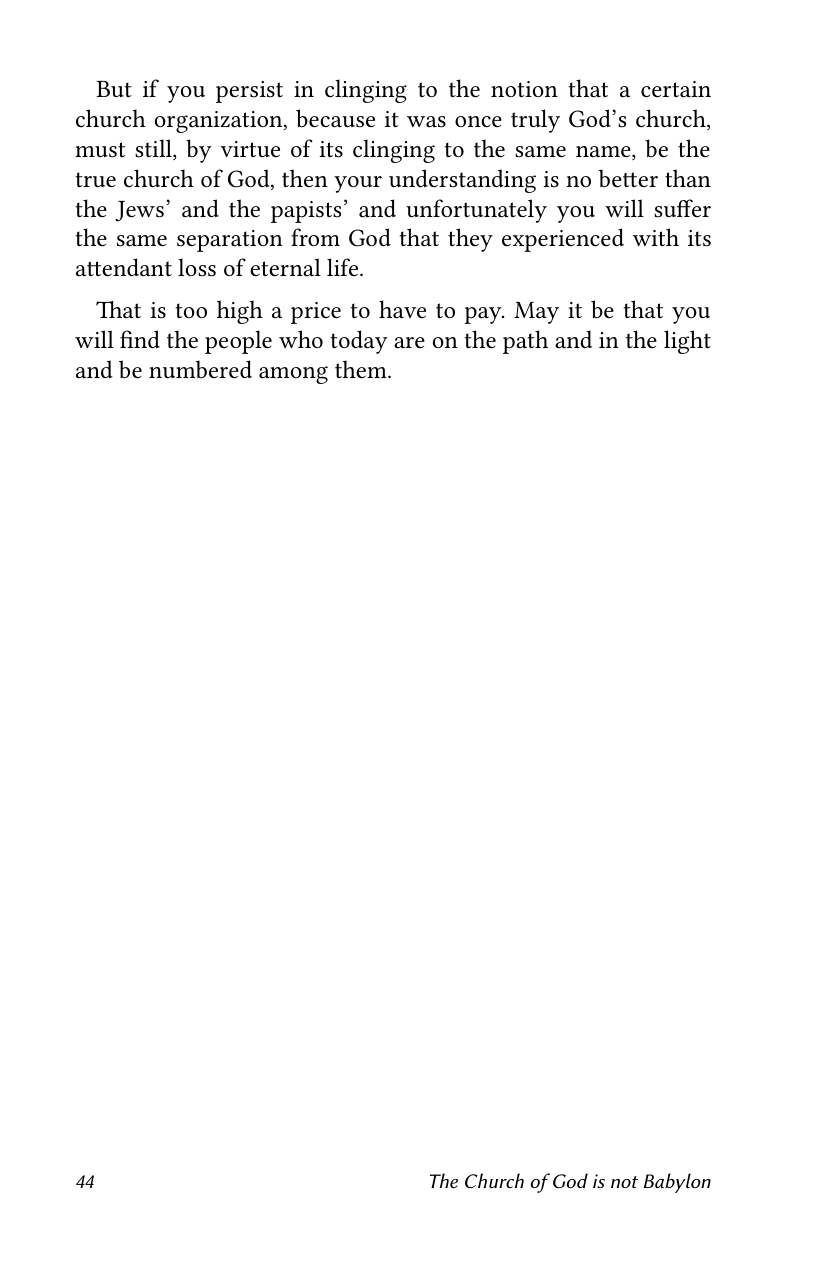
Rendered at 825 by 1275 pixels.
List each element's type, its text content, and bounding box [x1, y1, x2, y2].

text But if you persist in clinging to the notion that a certain church organization, because it was once truly God’s church, must still, by virtue of its clinging to the same name, be the true church of God, then your understanding is no better than the Jews’ and the papists’ and unfortunately you will suffer the same separation from God that they experienced with its attendant loss of eternal life. [75, 75, 712, 283]
text That is too high a price to have to pay. May it be that you will find the people who today are on the path and in the light and be numbered among them. [75, 296, 712, 385]
